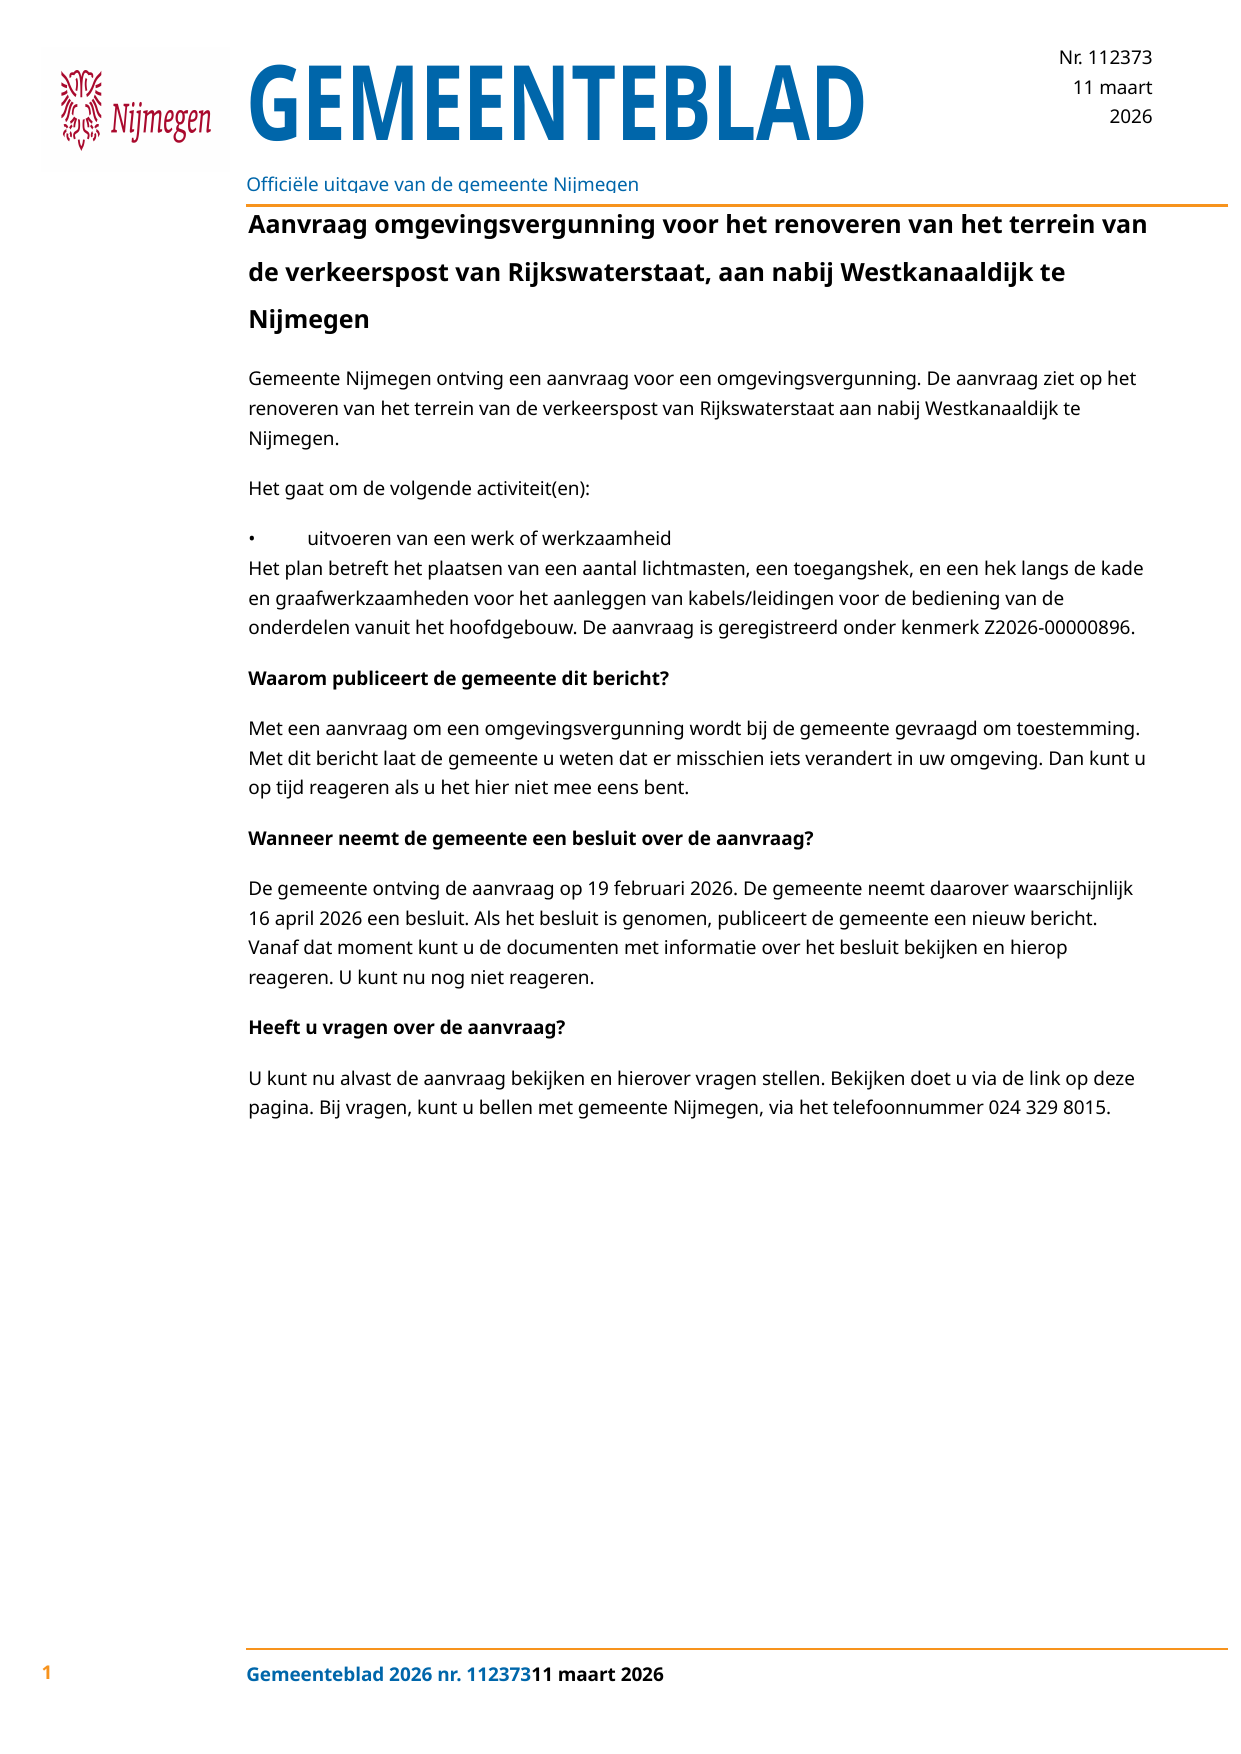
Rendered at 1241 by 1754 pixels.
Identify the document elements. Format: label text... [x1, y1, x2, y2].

text De gemeente ontving de aanvraag op 19 februari 2026. De gemeente neemt daarover waarschijnlijk 16 april 2026 een besluit. Als het besluit is genomen, publiceert de gemeente een nieuw bericht. Vanaf dat moment kunt u de documenten met informatie over het besluit bekijken en hierop reageren. U kunt nu nog niet reageren. [248, 875, 1152, 989]
text Aanvraag omgevingsvergunning voor het renoveren van het terrein van de verkeerspost van Rijkswaterstaat, aan nabij Westkanaaldijk te Nijmegen [248, 207, 1152, 336]
text U kunt nu alvast de aanvraag bekijken en hierover vragen stellen. Bekijken doet u via de link op deze pagina. Bij vragen, kunt u bellen met gemeente Nijmegen, via het telefoonnummer 024 329 8015. [248, 1065, 1152, 1120]
picture [41, 47, 231, 172]
text Het gaat om de volgende activiteit(en): [248, 475, 1152, 501]
text Wanneer neemt de gemeente een besluit over de aanvraag? [248, 825, 1152, 850]
text Met een aanvraag om een omgevingsvergunning wordt bij de gemeente gevraagd om toestemming. Met dit bericht laat de gemeente u weten dat er misschien iets verandert in uw omgeving. Dan kunt u op tijd reageren als u het hier niet mee eens bent. [248, 715, 1152, 800]
text Het plan betreft het plaatsen van een aantal lichtmasten, een toegangshek, en een hek langs de kade en graafwerkzaamheden voor het aanleggen van kabels/leidingen voor de bediening van de onderdelen vanuit het hoofdgebouw. De aanvraag is geregistreerd onder kenmerk Z2026-00000896. [248, 555, 1152, 640]
list uitvoeren van een werk of werkzaamheid [248, 526, 1152, 551]
text Heeft u vragen over de aanvraag? [248, 1014, 1152, 1040]
text Waarom publiceert de gemeente dit bericht? [248, 665, 1152, 690]
text Gemeente Nijmegen ontving een aanvraag voor een omgevingsvergunning. De aanvraag ziet op het renoveren van het terrein van de verkeerspost van Rijkswaterstaat aan nabij Westkanaaldijk te Nijmegen. [248, 366, 1152, 450]
